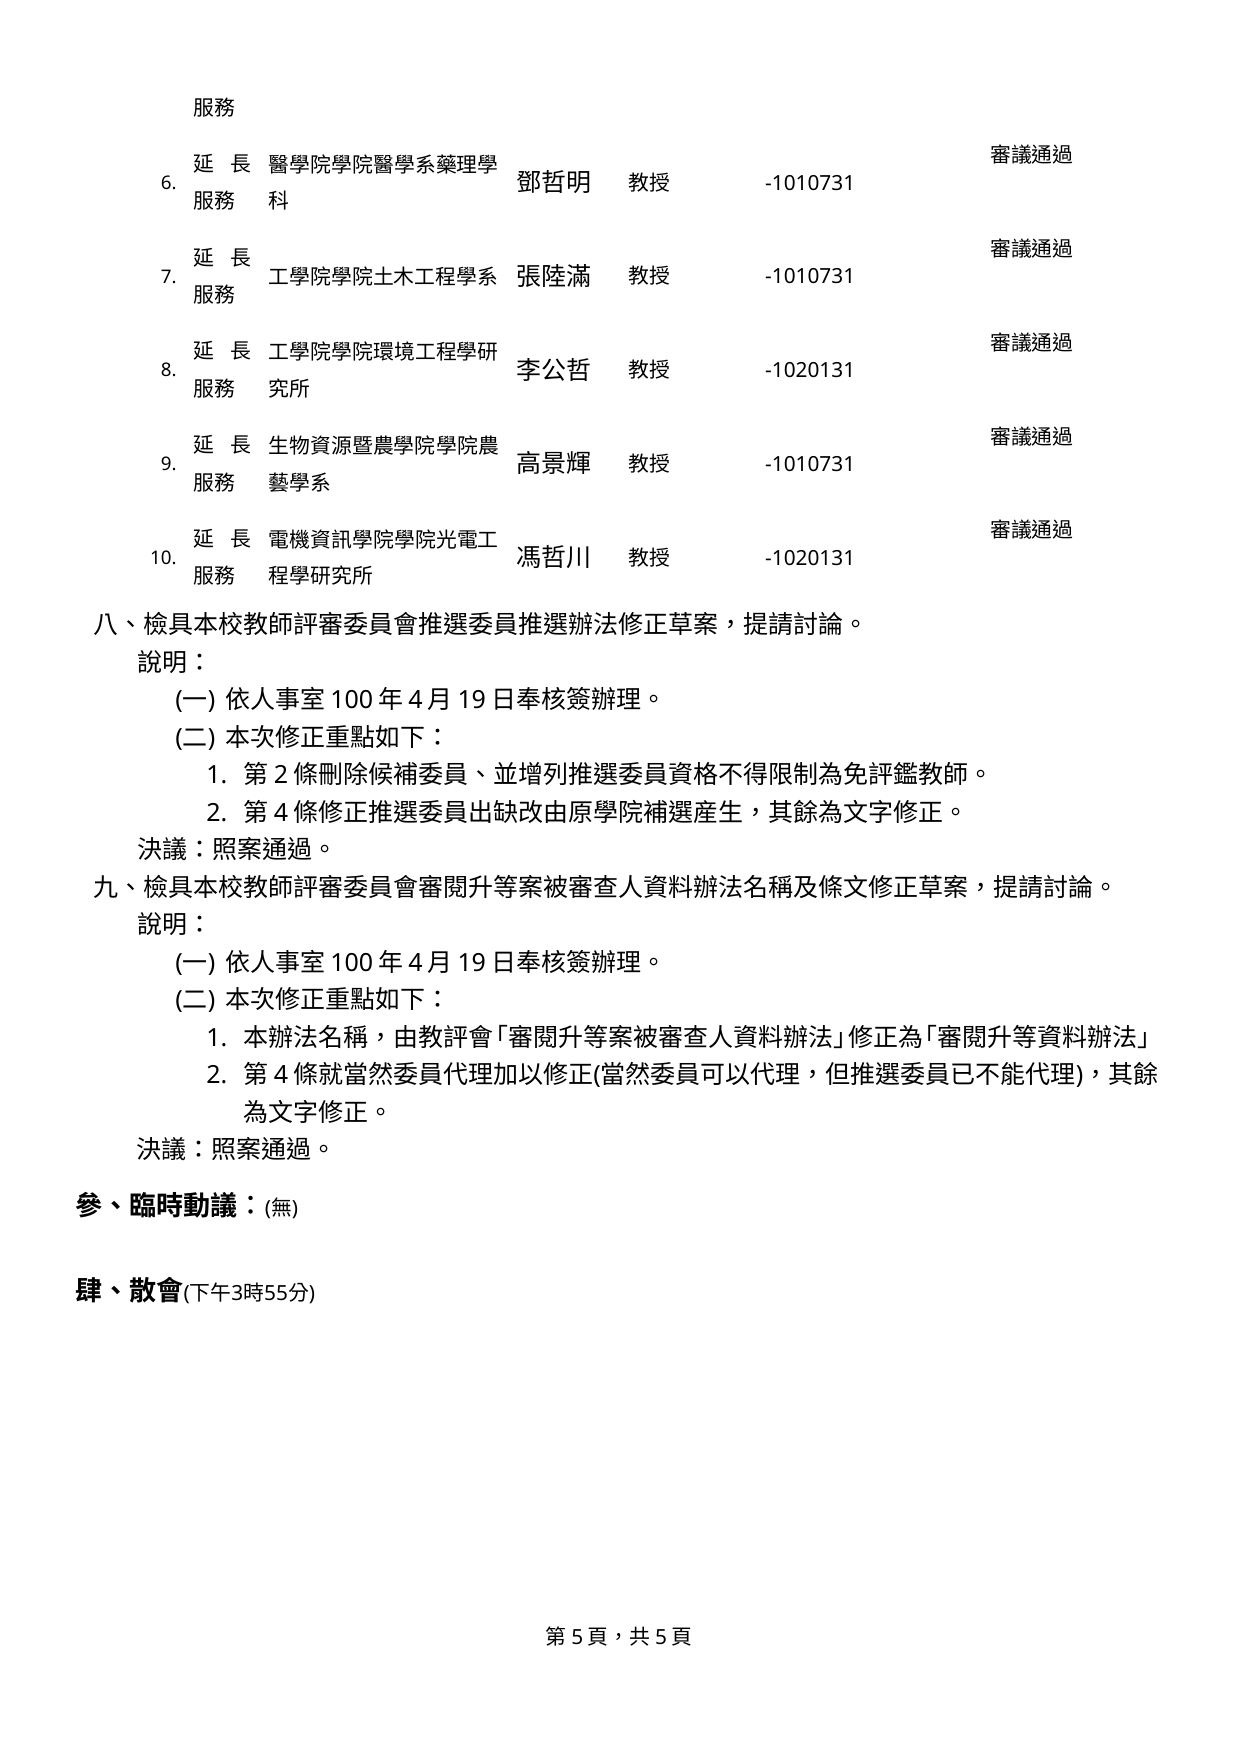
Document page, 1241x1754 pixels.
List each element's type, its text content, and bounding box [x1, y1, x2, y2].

table_cell 教授 [623, 135, 754, 229]
table_cell 鄧哲明 [510, 135, 622, 229]
table_cell 服務 [188, 79, 262, 135]
table_cell 6. [131, 135, 187, 229]
table_cell 審議通過 [979, 323, 1195, 416]
list 依人事室100年4月19日奉核簽辦理。 [175, 679, 1162, 716]
list 本辦法名稱，由教評會「審閱升等案被審查人資料辦法」修正為「審閱升等資料辦法」。 [206, 1016, 1162, 1054]
text 決議：照案通過。 [136, 1129, 1162, 1166]
table_cell -1010731 [754, 135, 979, 229]
table_cell 高景輝 [510, 416, 622, 510]
table_cell 延長服務 [188, 229, 262, 323]
table_cell 李公哲 [510, 323, 622, 416]
table_cell 延長服務 [188, 323, 262, 416]
table_cell 教授 [623, 510, 754, 604]
list 第4條修正推選委員出缺改由原學院補選産生，其餘為文字修正。 [206, 791, 1162, 829]
table_cell -1020131 [754, 510, 979, 604]
text 決議：照案通過。 [138, 829, 1162, 866]
text 九、檢具本校教師評審委員會審閱升等案被審查人資料辦法名稱及條文修正草案，提請討論。 [93, 866, 1162, 904]
table_cell [754, 79, 979, 135]
table_cell [623, 79, 754, 135]
list 本次修正重點如下： [175, 979, 1162, 1016]
text 說明： [138, 641, 1162, 679]
table_cell 延長服務 [188, 135, 262, 229]
list 依人事室100年4月19日奉核簽辦理。 [175, 941, 1162, 979]
text 肆、散會(下午3時55分) [75, 1251, 1162, 1326]
list 第4條就當然委員代理加以修正(當然委員可以代理，但推選委員已不能代理)，其餘為文字修正。 [206, 1054, 1162, 1129]
table_cell 張陸滿 [510, 229, 622, 323]
table_cell 生物資源暨農學院學院農藝學系 [263, 416, 510, 510]
table_cell 審議通過 [979, 510, 1195, 604]
table_cell 審議通過 [979, 229, 1195, 323]
table_cell 工學院學院土木工程學系 [263, 229, 510, 323]
table_cell 電機資訊學院學院光電工程學研究所 [263, 510, 510, 604]
table_cell 醫學院學院醫學系藥理學科 [263, 135, 510, 229]
table_cell 審議通過 [979, 416, 1195, 510]
table_cell 9. [131, 416, 187, 510]
text 參、臨時動議︰(無) [75, 1166, 1162, 1241]
table_cell 教授 [623, 229, 754, 323]
table_cell [131, 79, 187, 135]
text 說明： [138, 904, 1162, 941]
list 本次修正重點如下： [175, 716, 1162, 754]
table_cell 教授 [623, 416, 754, 510]
table_cell 工學院學院環境工程學研究所 [263, 323, 510, 416]
table_cell 教授 [623, 323, 754, 416]
table_cell 延長服務 [188, 416, 262, 510]
table_cell 馮哲川 [510, 510, 622, 604]
table_cell [979, 79, 1195, 135]
list 第2條刪除候補委員、並增列推選委員資格不得限制為免評鑑教師。 [206, 754, 1162, 791]
text 八、檢具本校教師評審委員會推選委員推選辦法修正草案，提請討論。 [93, 604, 1162, 641]
table_cell 7. [131, 229, 187, 323]
table_cell 10. [131, 510, 187, 604]
table_cell -1010731 [754, 416, 979, 510]
table_cell -1010731 [754, 229, 979, 323]
table_cell [510, 79, 622, 135]
table_cell [263, 79, 510, 135]
table_cell 延長服務 [188, 510, 262, 604]
table_cell 8. [131, 323, 187, 416]
table_cell 審議通過 [979, 135, 1195, 229]
table_cell -1020131 [754, 323, 979, 416]
